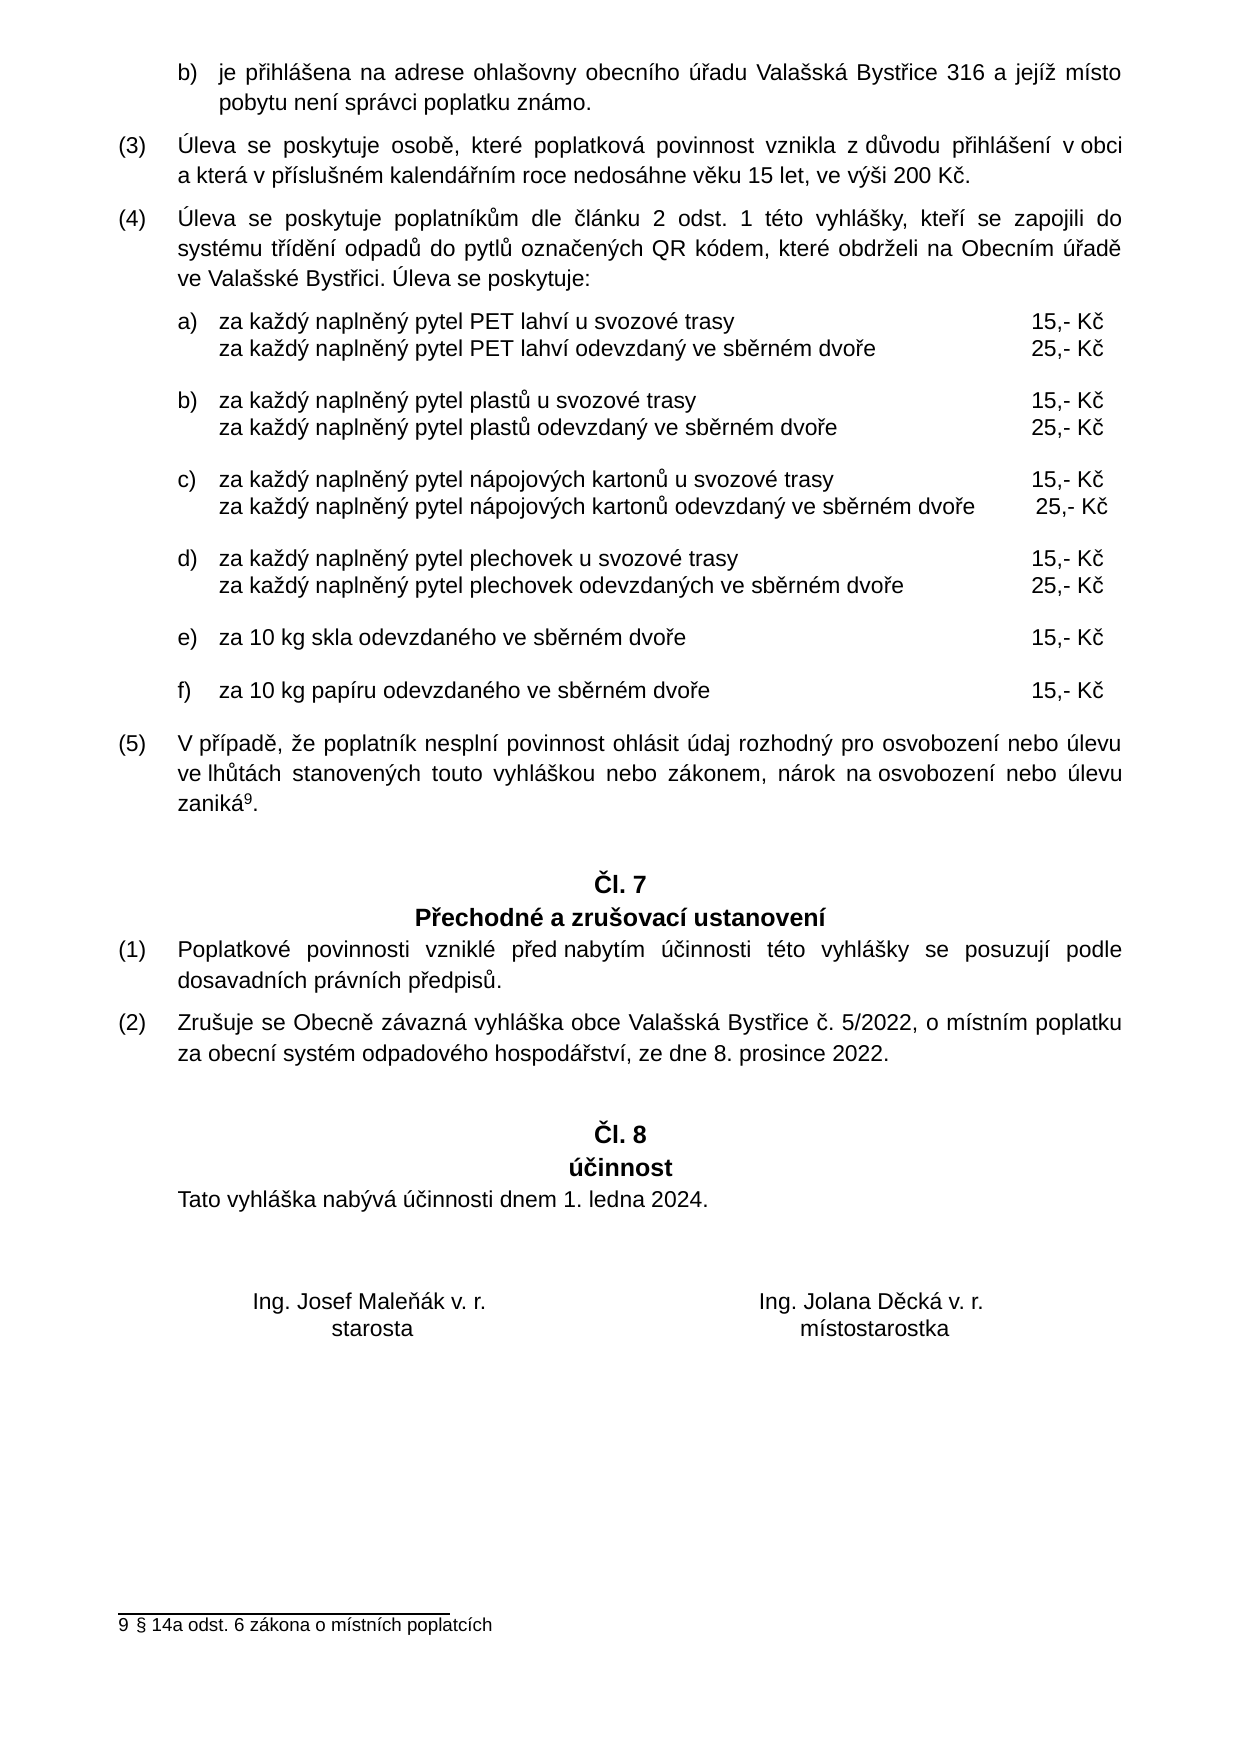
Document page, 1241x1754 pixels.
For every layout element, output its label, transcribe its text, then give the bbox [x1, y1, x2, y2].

list za každý naplněný pytel PET lahví u svozové trasy 15,- Kč [177, 308, 1122, 334]
list za 10 kg papíru odevzdaného ve sběrném dvoře 15,- Kč [177, 677, 1122, 703]
list za každý naplněný pytel plechovek u svozové trasy 15,- Kč [177, 545, 1122, 572]
list je přihlášena na adrese ohlašovny obecního úřadu Valašská Bystřice 316 a jejíž místo pobytu není správci poplatku známo. [177, 59, 1122, 116]
list Poplatkové povinnosti vzniklé před nabytím účinnosti této vyhlášky se posuzují podle dosavadních právních předpisů. [118, 936, 1122, 993]
text za každý naplněný pytel PET lahví odevzdaný ve sběrném dvoře 25,- Kč [218, 334, 1122, 361]
list Zrušuje se Obecně závazná vyhláška obce Valašská Bystřice č. 5/2022, o místním poplatku za obecní systém odpadového hospodářství, ze dne 8. prosince 2022. [118, 1009, 1122, 1066]
subtitle Čl. 7 Přechodné a zrušovací ustanovení [118, 870, 1122, 932]
list Úleva se poskytuje osobě, které poplatková povinnost vznikla z důvodu přihlášení v obci a která v příslušném kalendářním roce nedosáhne věku 15 let, ve výši 200 Kč. [118, 132, 1122, 189]
list za 10 kg skla odevzdaného ve sběrném dvoře 15,- Kč [177, 624, 1122, 651]
table_cell [118, 1347, 620, 1371]
list § 14a odst. 6 zákona o místních poplatcích [118, 1614, 1122, 1635]
list za každý naplněný pytel nápojových kartonů u svozové trasy 15,- Kč [177, 466, 1122, 493]
list V případě, že poplatník nesplní povinnost ohlásit údaj rozhodný pro osvobození nebo úlevu ve lhůtách stanovených touto vyhláškou nebo zákonem, nárok na osvobození nebo úlevu zaniká. [118, 730, 1122, 817]
list za každý naplněný pytel plastů u svozové trasy 15,- Kč [177, 387, 1122, 413]
table_header Ing. Josef Maleňák v. r. starosta [118, 1229, 620, 1347]
subtitle Čl. 8 účinnost [118, 1120, 1122, 1182]
text za každý naplněný pytel plastů odevzdaný ve sběrném dvoře 25,- Kč [145, 413, 1122, 440]
table_header Ing. Jolana Děcká v. r. místostarostka [620, 1229, 1122, 1347]
text za každý naplněný pytel nápojových kartonů odevzdaný ve sběrném dvoře 25,- Kč [204, 493, 1122, 519]
table_cell [620, 1347, 1122, 1371]
text Tato vyhláška nabývá účinnosti dnem 1. ledna 2024. [177, 1186, 1122, 1212]
list Úleva se poskytuje poplatníkům dle článku 2 odst. 1 této vyhlášky, kteří se zapojili do systému třídění odpadů do pytlů označených QR kódem, které obdrželi na Obecním úřadě ve Valašské Bystřici. Úleva se poskytuje: [118, 205, 1122, 292]
text za každý naplněný pytel plechovek odevzdaných ve sběrném dvoře 25,- Kč [218, 572, 1122, 598]
